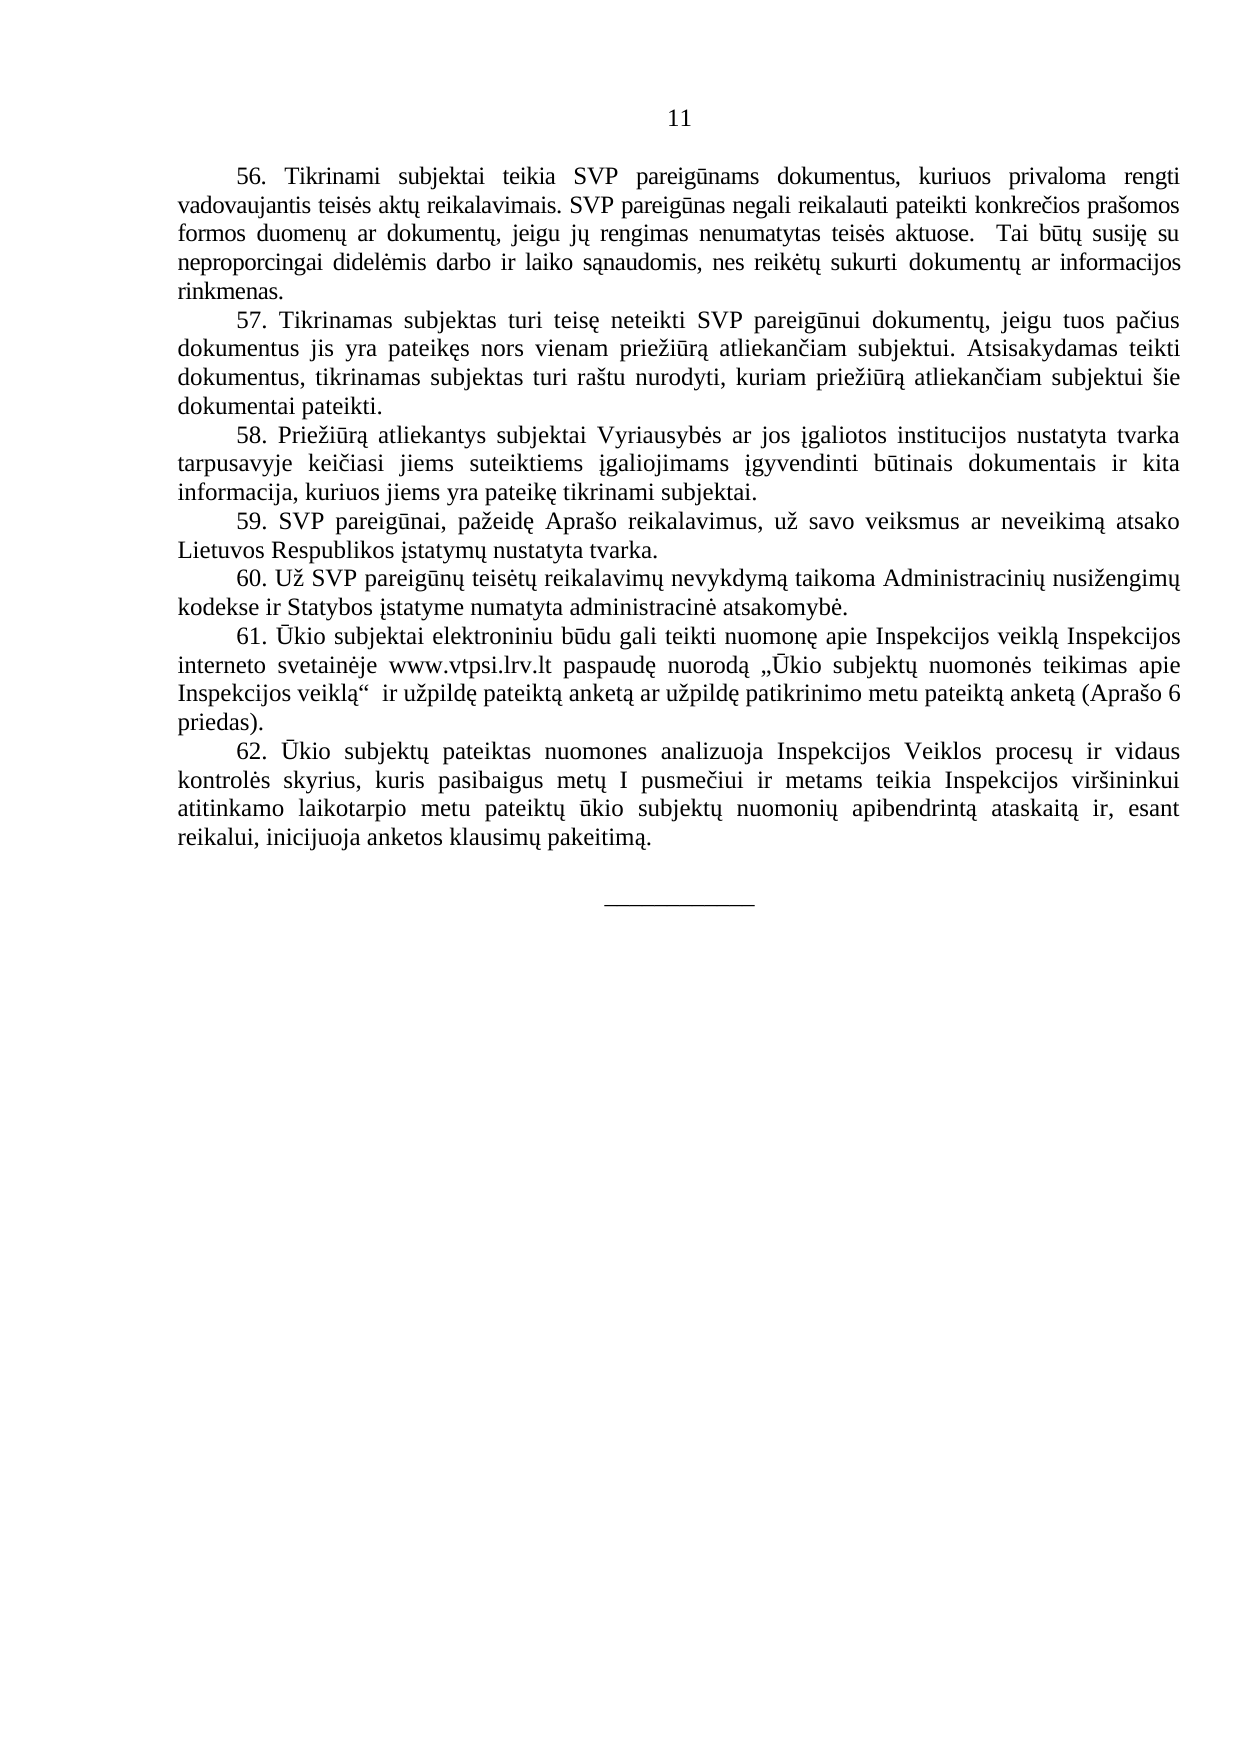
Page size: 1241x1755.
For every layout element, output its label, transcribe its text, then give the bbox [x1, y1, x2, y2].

text 62. Ūkio subjektų pateiktas nuomones analizuoja Inspekcijos Veiklos procesų ir vidaus kontrolės skyrius, kuris pasibaigus metų I pusmečiui ir metams teikia Inspekcijos viršininkui atitinkamo laikotarpio metu pateiktų ūkio subjektų nuomonių apibendrintą ataskaitą ir, esant reikalui, inicijuoja anketos klausimų pakeitimą. [177, 736, 1181, 851]
text 58. Priežiūrą atliekantys subjektai Vyriausybės ar jos įgaliotos institucijos nustatyta tvarka tarpusavyje keičiasi jiems suteiktiems įgaliojimams įgyvendinti būtinais dokumentais ir kita informacija, kuriuos jiems yra pateikę tikrinami subjektai. [177, 420, 1181, 506]
text ____________ [177, 880, 1181, 908]
text 57. Tikrinamas subjektas turi teisę neteikti SVP pareigūnui dokumentų, jeigu tuos pačius dokumentus jis yra pateikęs nors vienam priežiūrą atliekančiam subjektui. Atsisakydamas teikti dokumentus, tikrinamas subjektas turi raštu nurodyti, kuriam priežiūrą atliekančiam subjektui šie dokumentai pateikti. [177, 305, 1181, 420]
text 56. Tikrinami subjektai teikia SVP pareigūnams dokumentus, kuriuos privaloma rengti vadovaujantis teisės aktų reikalavimais. SVP pareigūnas negali reikalauti pateikti konkrečios prašomos formos duomenų ar dokumentų, jeigu jų rengimas nenumatytas teisės aktuose. Tai būtų susiję su neproporcingai didelėmis darbo ir laiko sąnaudomis, nes reikėtų sukurti dokumentų ar informacijos rinkmenas. [177, 161, 1181, 305]
text 60. Už SVP pareigūnų teisėtų reikalavimų nevykdymą taikoma Administracinių nusižengimų kodekse ir Statybos įstatyme numatyta administracinė atsakomybė. [177, 563, 1181, 621]
text 59. SVP pareigūnai, pažeidę Aprašo reikalavimus, už savo veiksmus ar neveikimą atsako Lietuvos Respublikos įstatymų nustatyta tvarka. [177, 506, 1181, 563]
text 61. Ūkio subjektai elektroniniu būdu gali teikti nuomonę apie Inspekcijos veiklą Inspekcijos interneto svetainėje www.vtpsi.lrv.lt paspaudę nuorodą „Ūkio subjektų nuomonės teikimas apie Inspekcijos veiklą“ ir užpildę pateiktą anketą ar užpildę patikrinimo metu pateiktą anketą (Aprašo 6 priedas). [177, 621, 1181, 736]
